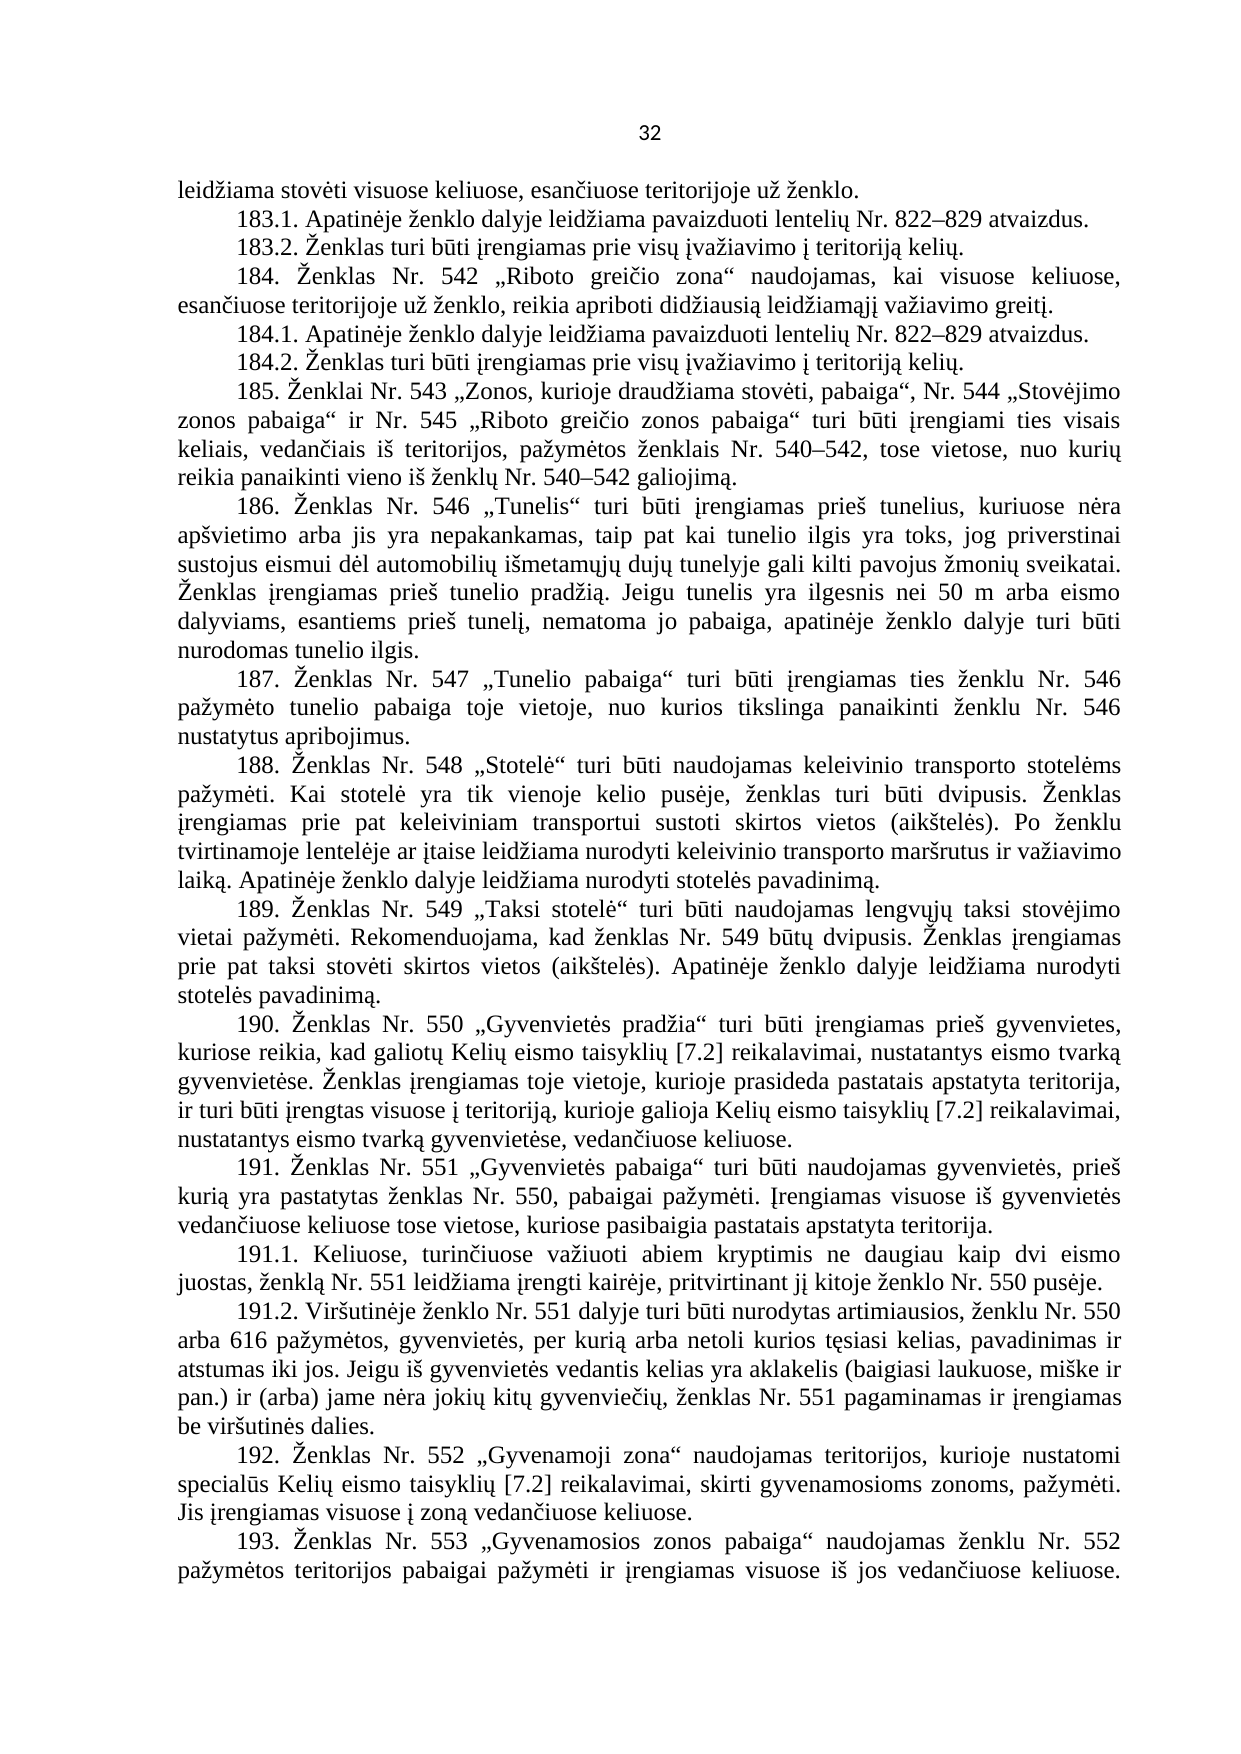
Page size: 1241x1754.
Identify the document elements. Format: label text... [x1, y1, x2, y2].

text 190. Ženklas Nr. 550 „Gyvenvietės pradžia“ turi būti įrengiamas prieš gyvenvietes, kuriose reikia, kad galiotų Kelių eismo taisyklių [7.2] reikalavimai, nustatantys eismo tvarką gyvenvietėse. Ženklas įrengiamas toje vietoje, kurioje prasideda pastatais apstatyta teritorija, ir turi būti įrengtas visuose į teritoriją, kurioje galioja Kelių eismo taisyklių [7.2] reikalavimai, nustatantys eismo tvarką gyvenvietėse, vedančiuose keliuose. [177, 1009, 1122, 1152]
text 186. Ženklas Nr. 546 „Tunelis“ turi būti įrengiamas prieš tunelius, kuriuose nėra apšvietimo arba jis yra nepakankamas, taip pat kai tunelio ilgis yra toks, jog priverstinai sustojus eismui dėl automobilių išmetamųjų dujų tunelyje gali kilti pavojus žmonių sveikatai. Ženklas įrengiamas prieš tunelio pradžią. Jeigu tunelis yra ilgesnis nei 50 m arba eismo dalyviams, esantiems prieš tunelį, nematoma jo pabaiga, apatinėje ženklo dalyje turi būti nurodomas tunelio ilgis. [177, 491, 1122, 664]
text 189. Ženklas Nr. 549 „Taksi stotelė“ turi būti naudojamas lengvųjų taksi stovėjimo vietai pažymėti. Rekomenduojama, kad ženklas Nr. 549 būtų dvipusis. Ženklas įrengiamas prie pat taksi stovėti skirtos vietos (aikštelės). Apatinėje ženklo dalyje leidžiama nurodyti stotelės pavadinimą. [177, 894, 1122, 1009]
text 185. Ženklai Nr. 543 „Zonos, kurioje draudžiama stovėti, pabaiga“, Nr. 544 „Stovėjimo zonos pabaiga“ ir Nr. 545 „Riboto greičio zonos pabaiga“ turi būti įrengiami ties visais keliais, vedančiais iš teritorijos, pažymėtos ženklais Nr. 540–542, tose vietose, nuo kurių reikia panaikinti vieno iš ženklų Nr. 540–542 galiojimą. [177, 376, 1122, 491]
text 183.1. Apatinėje ženklo dalyje leidžiama pavaizduoti lentelių Nr. 822–829 atvaizdus. [177, 204, 1122, 232]
text 184.2. Ženklas turi būti įrengiamas prie visų įvažiavimo į teritoriją kelių. [177, 347, 1122, 376]
text 183.2. Ženklas turi būti įrengiamas prie visų įvažiavimo į teritoriją kelių. [177, 232, 1122, 261]
text 184. Ženklas Nr. 542 „Riboto greičio zona“ naudojamas, kai visuose keliuose, esančiuose teritorijoje už ženklo, reikia apriboti didžiausią leidžiamąjį važiavimo greitį. [177, 261, 1122, 319]
text 184.1. Apatinėje ženklo dalyje leidžiama pavaizduoti lentelių Nr. 822–829 atvaizdus. [177, 319, 1122, 347]
text 192. Ženklas Nr. 552 „Gyvenamoji zona“ naudojamas teritorijos, kurioje nustatomi specialūs Kelių eismo taisyklių [7.2] reikalavimai, skirti gyvenamosioms zonoms, pažymėti. Jis įrengiamas visuose į zoną vedančiuose keliuose. [177, 1440, 1122, 1526]
text 191.1. Keliuose, turinčiuose važiuoti abiem kryptimis ne daugiau kaip dvi eismo juostas, ženklą Nr. 551 leidžiama įrengti kairėje, pritvirtinant jį kitoje ženklo Nr. 550 pusėje. [177, 1239, 1122, 1296]
text 191. Ženklas Nr. 551 „Gyvenvietės pabaiga“ turi būti naudojamas gyvenvietės, prieš kurią yra pastatytas ženklas Nr. 550, pabaigai pažymėti. Įrengiamas visuose iš gyvenvietės vedančiuose keliuose tose vietose, kuriose pasibaigia pastatais apstatyta teritorija. [177, 1152, 1122, 1239]
text 191.2. Viršutinėje ženklo Nr. 551 dalyje turi būti nurodytas artimiausios, ženklu Nr. 550 arba 616 pažymėtos, gyvenvietės, per kurią arba netoli kurios tęsiasi kelias, pavadinimas ir atstumas iki jos. Jeigu iš gyvenvietės vedantis kelias yra aklakelis (baigiasi laukuose, miške ir pan.) ir (arba) jame nėra jokių kitų gyvenviečių, ženklas Nr. 551 pagaminamas ir įrengiamas be viršutinės dalies. [177, 1296, 1122, 1440]
text 187. Ženklas Nr. 547 „Tunelio pabaiga“ turi būti įrengiamas ties ženklu Nr. 546 pažymėto tunelio pabaiga toje vietoje, nuo kurios tikslinga panaikinti ženklu Nr. 546 nustatytus apribojimus. [177, 664, 1122, 750]
text leidžiama stovėti visuose keliuose, esančiuose teritorijoje už ženklo. [177, 175, 1122, 204]
text 188. Ženklas Nr. 548 „Stotelė“ turi būti naudojamas keleivinio transporto stotelėms pažymėti. Kai stotelė yra tik vienoje kelio pusėje, ženklas turi būti dvipusis. Ženklas įrengiamas prie pat keleiviniam transportui sustoti skirtos vietos (aikštelės). Po ženklu tvirtinamoje lentelėje ar įtaise leidžiama nurodyti keleivinio transporto maršrutus ir važiavimo laiką. Apatinėje ženklo dalyje leidžiama nurodyti stotelės pavadinimą. [177, 750, 1122, 894]
text 193. Ženklas Nr. 553 „Gyvenamosios zonos pabaiga“ naudojamas ženklu Nr. 552 pažymėtos teritorijos pabaigai pažymėti ir įrengiamas visuose iš jos vedančiuose keliuose. [177, 1526, 1122, 1584]
